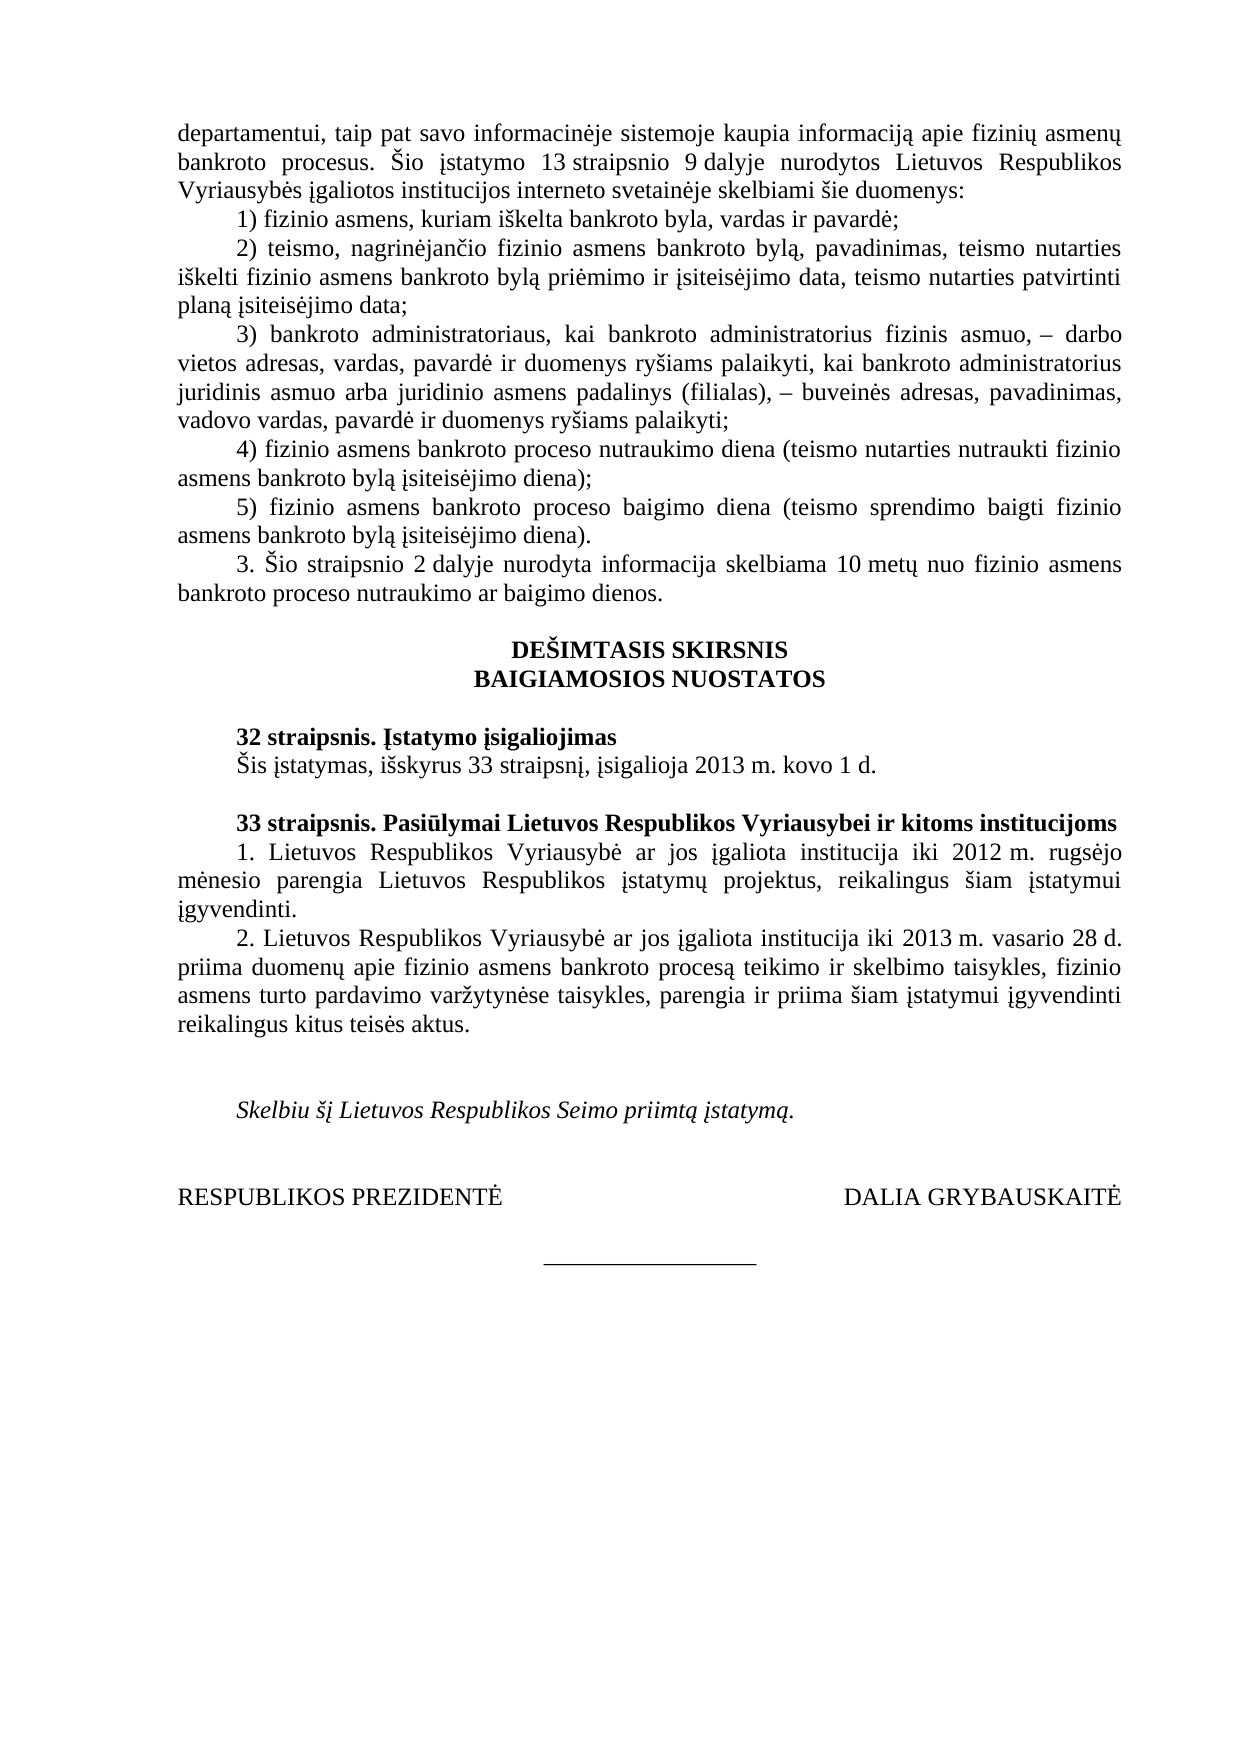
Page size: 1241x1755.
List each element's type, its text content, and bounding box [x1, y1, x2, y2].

text DEŠIMTASIS SKIRSNIS [177, 636, 1122, 664]
text BAIGIAMOSIOS NUOSTATOS [177, 664, 1122, 693]
text 1) fizinio asmens, kuriam iškelta bankroto byla, vardas ir pavardė; [177, 204, 1122, 233]
text 1. Lietuvos Respublikos Vyriausybė ar jos įgaliota institucija iki 2012 m. rugsėjo mėnesio parengia Lietuvos Respublikos įstatymų projektus, reikalingus šiam įstatymui įgyvendinti. [177, 837, 1122, 923]
text 2. Lietuvos Respublikos Vyriausybė ar jos įgaliota institucija iki 2013 m. vasario 28 d. priima duomenų apie fizinio asmens bankroto procesą teikimo ir skelbimo taisykles, fizinio asmens turto pardavimo varžytynėse taisykles, parengia ir priima šiam įstatymui įgyvendinti reikalingus kitus teisės aktus. [177, 923, 1122, 1038]
text 33 straipsnis. Pasiūlymai Lietuvos Respublikos Vyriausybei ir kitoms institucijoms [177, 808, 1122, 837]
text Šis įstatymas, išskyrus 33 straipsnį, įsigalioja 2013 m. kovo 1 d. [177, 751, 1122, 779]
text 4) fizinio asmens bankroto proceso nutraukimo diena (teismo nutarties nutraukti fizinio asmens bankroto bylą įsiteisėjimo diena); [177, 434, 1122, 492]
text 3. Šio straipsnio 2 dalyje nurodyta informacija skelbiama 10 metų nuo fizinio asmens bankroto proceso nutraukimo ar baigimo dienos. [177, 549, 1122, 607]
text departamentui, taip pat savo informacinėje sistemoje kaupia informaciją apie fizinių asmenų bankroto procesus. Šio įstatymo 13 straipsnio 9 dalyje nurodytos Lietuvos Respublikos Vyriausybės įgaliotos institucijos interneto svetainėje skelbiami šie duomenys: [177, 118, 1122, 204]
text 2) teismo, nagrinėjančio fizinio asmens bankroto bylą, pavadinimas, teismo nutarties iškelti fizinio asmens bankroto bylą priėmimo ir įsiteisėjimo data, teismo nutarties patvirtinti planą įsiteisėjimo data; [177, 233, 1122, 319]
text Skelbiu šį Lietuvos Respublikos Seimo priimtą įstatymą. [177, 1096, 1122, 1124]
text RESPUBLIKOS PREZIDENTĖ DALIA GRYBAUSKAITĖ [177, 1182, 1122, 1211]
text 3) bankroto administratoriaus, kai bankroto administratorius fizinis asmuo, – darbo vietos adresas, vardas, pavardė ir duomenys ryšiams palaikyti, kai bankroto administratorius juridinis asmuo arba juridinio asmens padalinys (filialas), – buveinės adresas, pavadinimas, vadovo vardas, pavardė ir duomenys ryšiams palaikyti; [177, 319, 1122, 434]
text 32 straipsnis. Įstatymo įsigaliojimas [177, 722, 1122, 751]
text _________________ [177, 1239, 1122, 1268]
text 5) fizinio asmens bankroto proceso baigimo diena (teismo sprendimo baigti fizinio asmens bankroto bylą įsiteisėjimo diena). [177, 492, 1122, 549]
